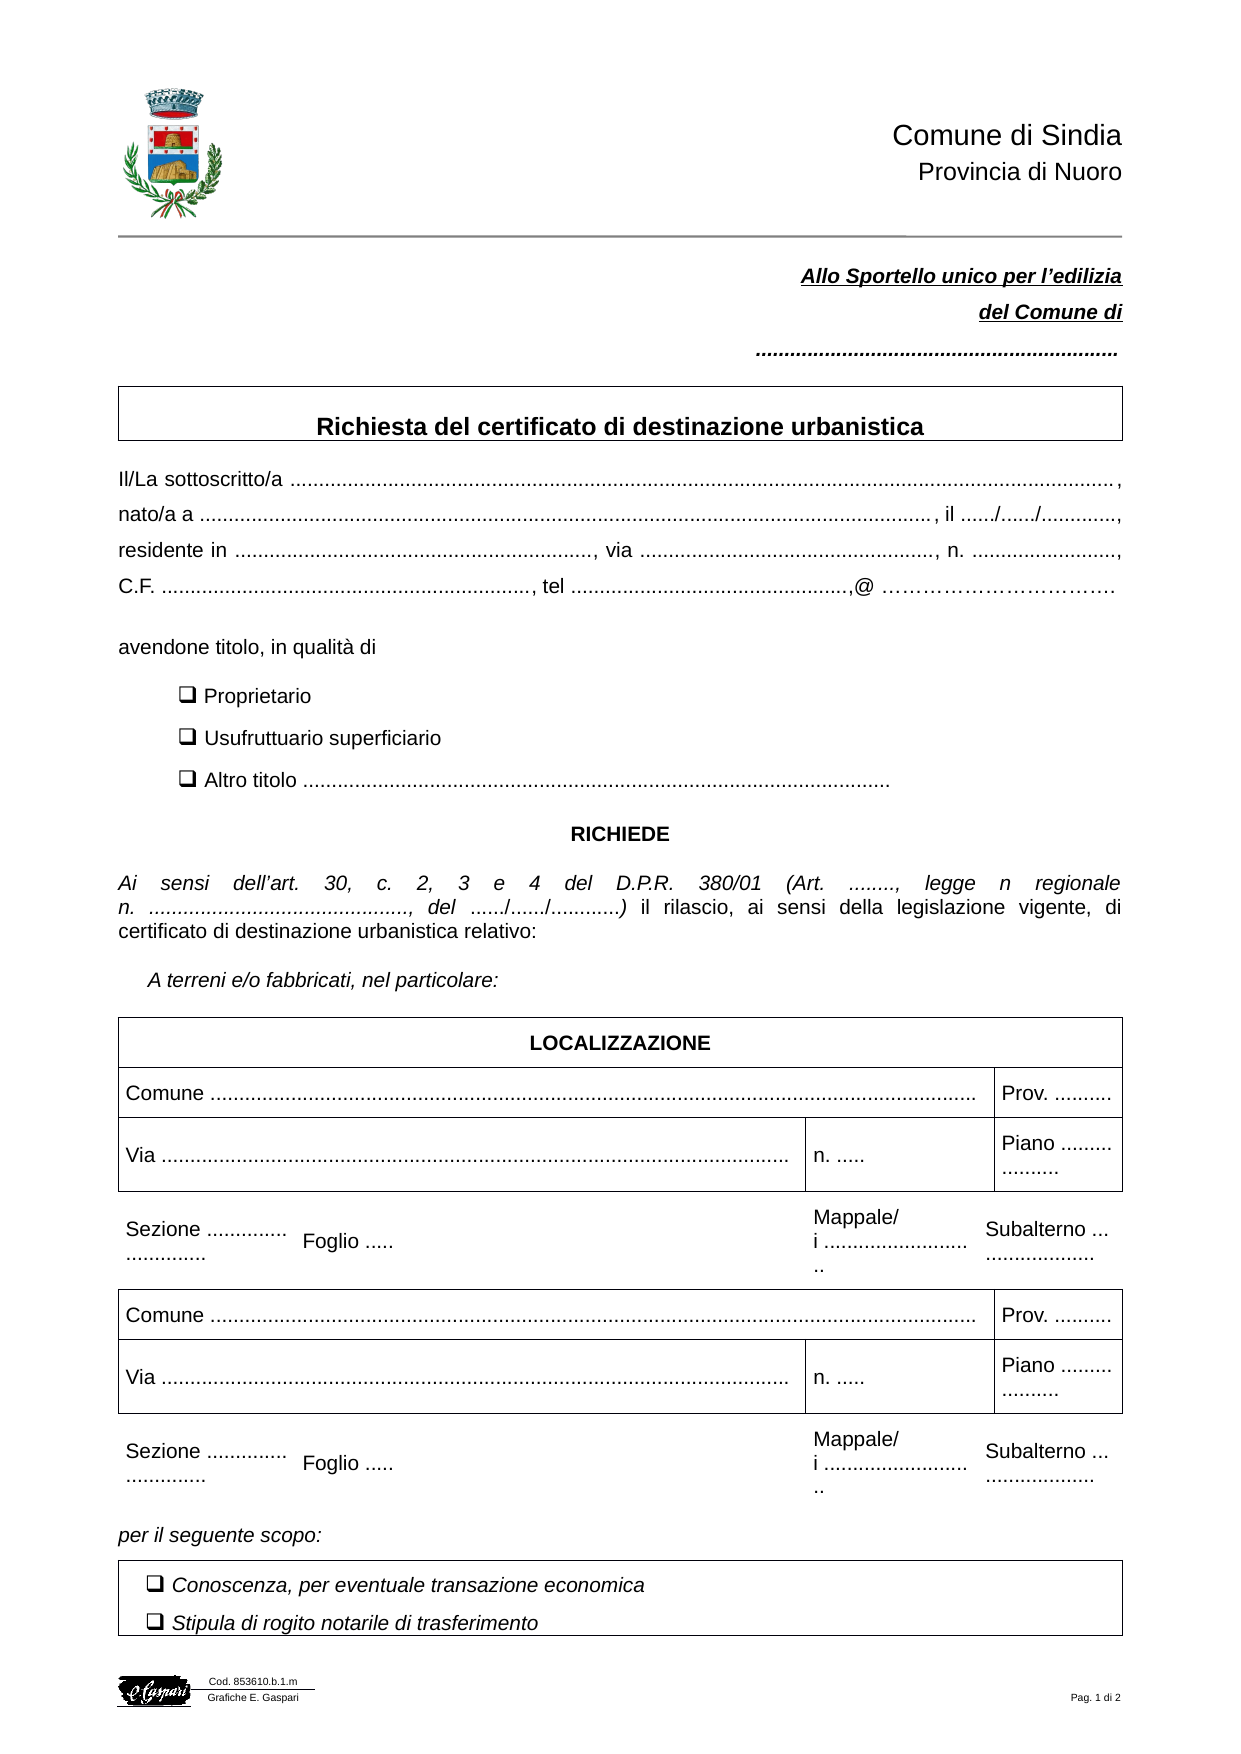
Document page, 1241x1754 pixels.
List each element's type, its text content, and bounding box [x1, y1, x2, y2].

table_cell Via ............................................................................................................. [119, 1118, 805, 1191]
picture [122, 87, 224, 219]
table_header Richiesta del certificato di destinazione urbanistica [119, 387, 1122, 440]
table_cell Foglio ..... [295, 1192, 806, 1289]
text Il/La sottoscritto/a ..............................................................................................................................................., nato/a a ..............................................................................................................................., il ....../....../............., residente in .............................................................., via ..................................................., n. ........................., C.F. ................................................................, tel ................................................,@ ……………………………. [118, 466, 1122, 598]
text Ai sensi dell’art. 30, c. 2, 3 e 4 del D.P.R. 380/01 (Art. ........, legge n regionale n. ............................................., del ....../....../............) il rilascio, ai sensi della legislazione vigente, di certificato di destinazione urbanistica relativo: [118, 871, 1122, 943]
text del Comune di [118, 300, 1122, 324]
table_cell n. ..... [806, 1340, 994, 1413]
text Allo Sportello unico per l’edilizia [118, 264, 1122, 288]
text RICHIEDE [118, 822, 1122, 846]
table_header LOCALIZZAZIONE [119, 1018, 1122, 1067]
table_cell Via ............................................................................................................. [119, 1340, 805, 1413]
text Comune di Sindia [224, 118, 1122, 152]
text A terreni e/o fabbricati, nel particolare: [148, 968, 1122, 992]
text  Altro titolo ...................................................................................................... [177, 768, 1122, 792]
table_cell Mappale/i ........................... [806, 1192, 978, 1289]
text Provincia di Nuoro [224, 157, 1122, 185]
table_cell Foglio ..... [295, 1414, 806, 1511]
table_cell n. ..... [806, 1118, 994, 1191]
table_cell Prov. .......... [995, 1290, 1122, 1339]
table_cell Piano ................... [995, 1340, 1122, 1413]
table_cell Mappale/i ........................... [806, 1414, 978, 1511]
text  Usufruttuario superficiario [177, 725, 1122, 750]
text  Proprietario [177, 683, 1122, 708]
table_header  Conoscenza, per eventuale transazione economica  Stipula di rogito notarile di trasferimento [119, 1561, 1122, 1635]
text avendone titolo, in qualità di [118, 635, 1122, 659]
table_cell Piano ................... [995, 1118, 1122, 1191]
table_cell Subalterno ...................... [978, 1414, 1122, 1511]
table_cell Comune ..................................................................................................................................... [119, 1068, 994, 1117]
table_cell Sezione ............................ [118, 1192, 295, 1289]
picture [117, 1674, 191, 1706]
text per il seguente scopo: [118, 1523, 1122, 1547]
table_cell Comune ..................................................................................................................................... [119, 1290, 994, 1339]
table_cell Sezione ............................ [118, 1414, 295, 1511]
table_cell Prov. .......... [995, 1068, 1122, 1117]
table_cell Subalterno ...................... [978, 1192, 1122, 1289]
text ............................................................... [756, 337, 1122, 361]
